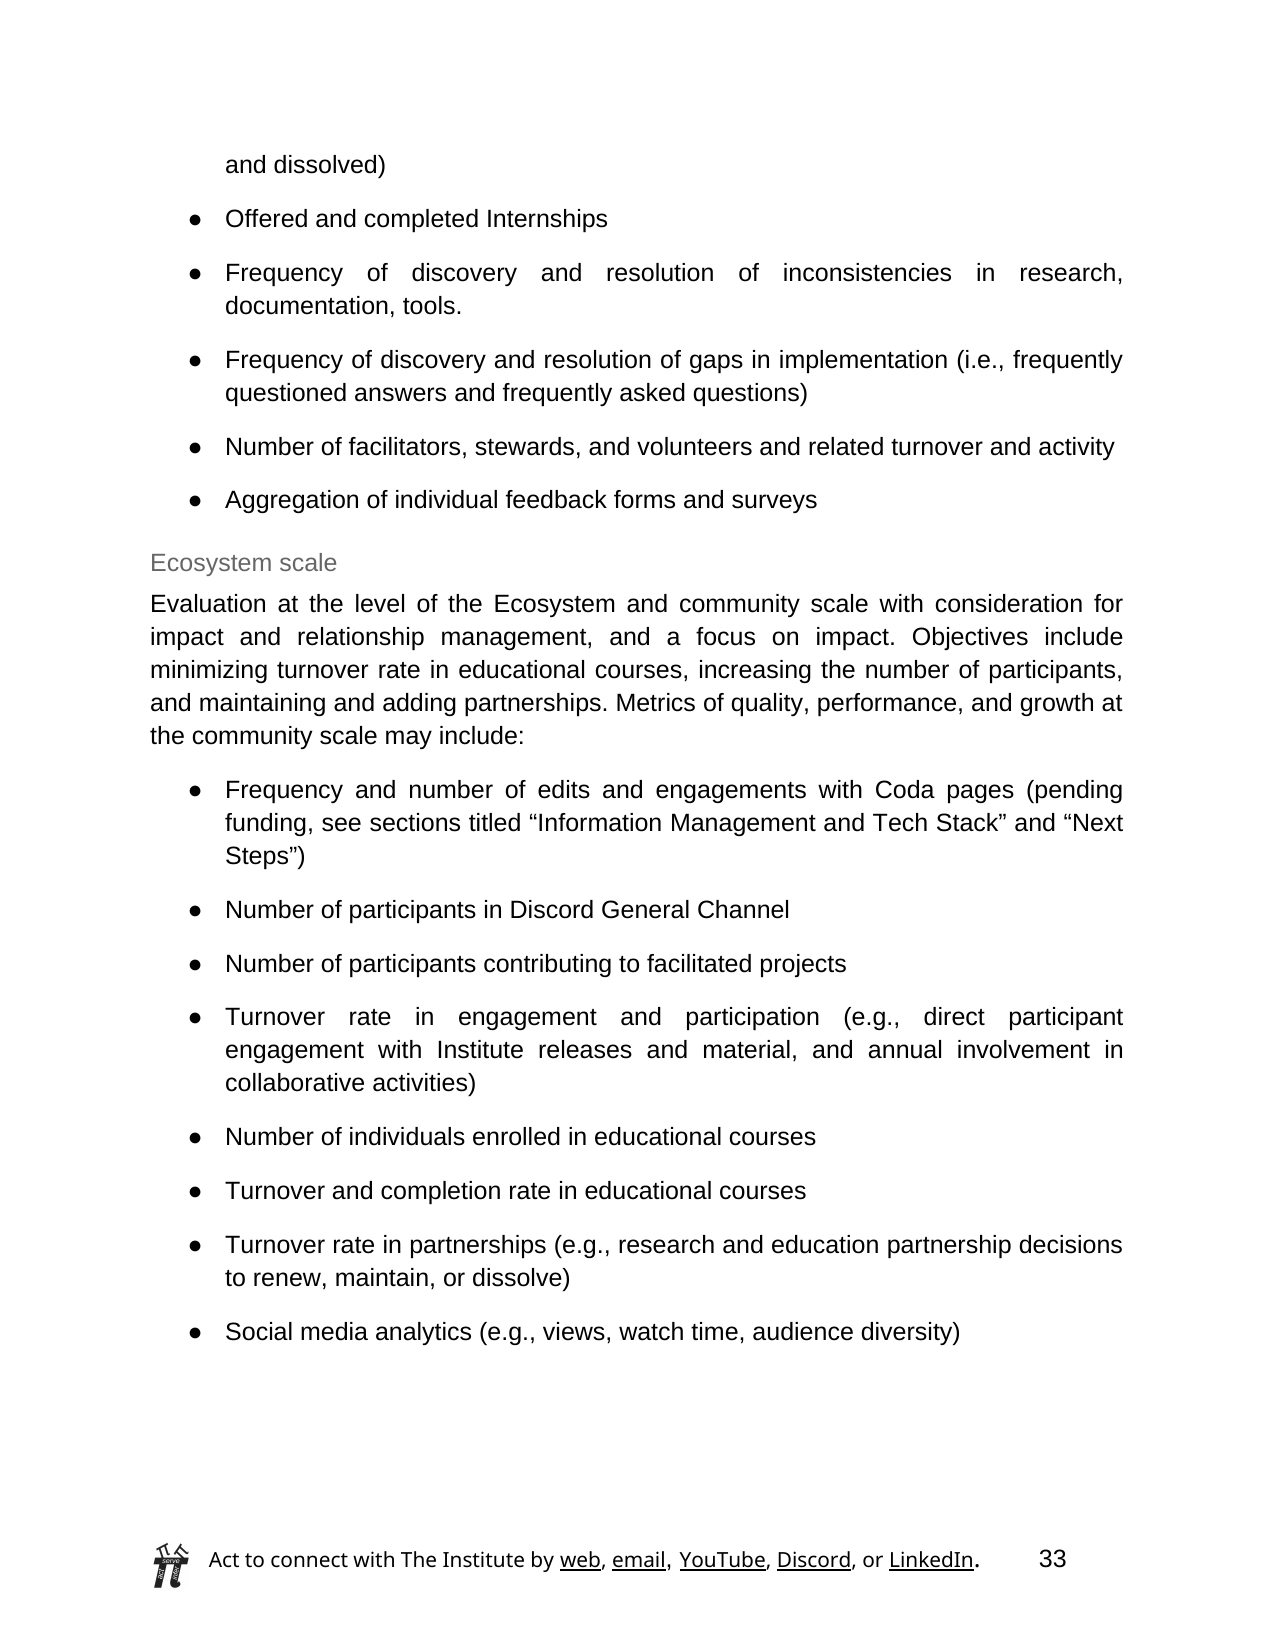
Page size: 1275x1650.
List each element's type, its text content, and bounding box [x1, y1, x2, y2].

subtitle Ecosystem scale [150, 547, 1125, 576]
list Number of individuals enrolled in educational courses [187, 1122, 1125, 1151]
list Turnover rate in partnerships (e.g., research and education partnership decisions to renew, maintain, or dissolve) [187, 1230, 1125, 1292]
list Turnover and completion rate in educational courses [187, 1176, 1125, 1205]
list Turnover rate in engagement and participation (e.g., direct participant engagement with Institute releases and material, and annual involvement in collaborative activities) [187, 1002, 1125, 1097]
list Frequency of discovery and resolution of inconsistencies in research, documentation, tools. [187, 258, 1125, 319]
list Aggregation of individual feedback forms and surveys [187, 485, 1125, 514]
picture [150, 1542, 189, 1589]
list Social media analytics (e.g., views, watch time, audience diversity) [187, 1317, 1125, 1346]
list Offered and completed Internships [187, 204, 1125, 233]
list Frequency and number of edits and engagements with Coda pages (pending funding, see sections titled “Information Management and Tech Stack” and “Next Steps”) [187, 775, 1125, 869]
list Number of facilitators, stewards, and volunteers and related turnover and activity [187, 431, 1125, 460]
text Evaluation at the level of the Ecosystem and community scale with consideration for impact and relationship management, and a focus on impact. Objectives include minimizing turnover rate in educational courses, increasing the number of participants, and maintaining and adding partnerships. Metrics of quality, performance, and growth at the community scale may include: [150, 589, 1125, 750]
list Number of participants contributing to facilitated projects [187, 948, 1125, 977]
list and dissolved) [187, 150, 1125, 179]
list Number of participants in Discord General Channel [187, 895, 1125, 923]
list Frequency of discovery and resolution of gaps in implementation (i.e., frequently questioned answers and frequently asked questions) [187, 344, 1125, 406]
